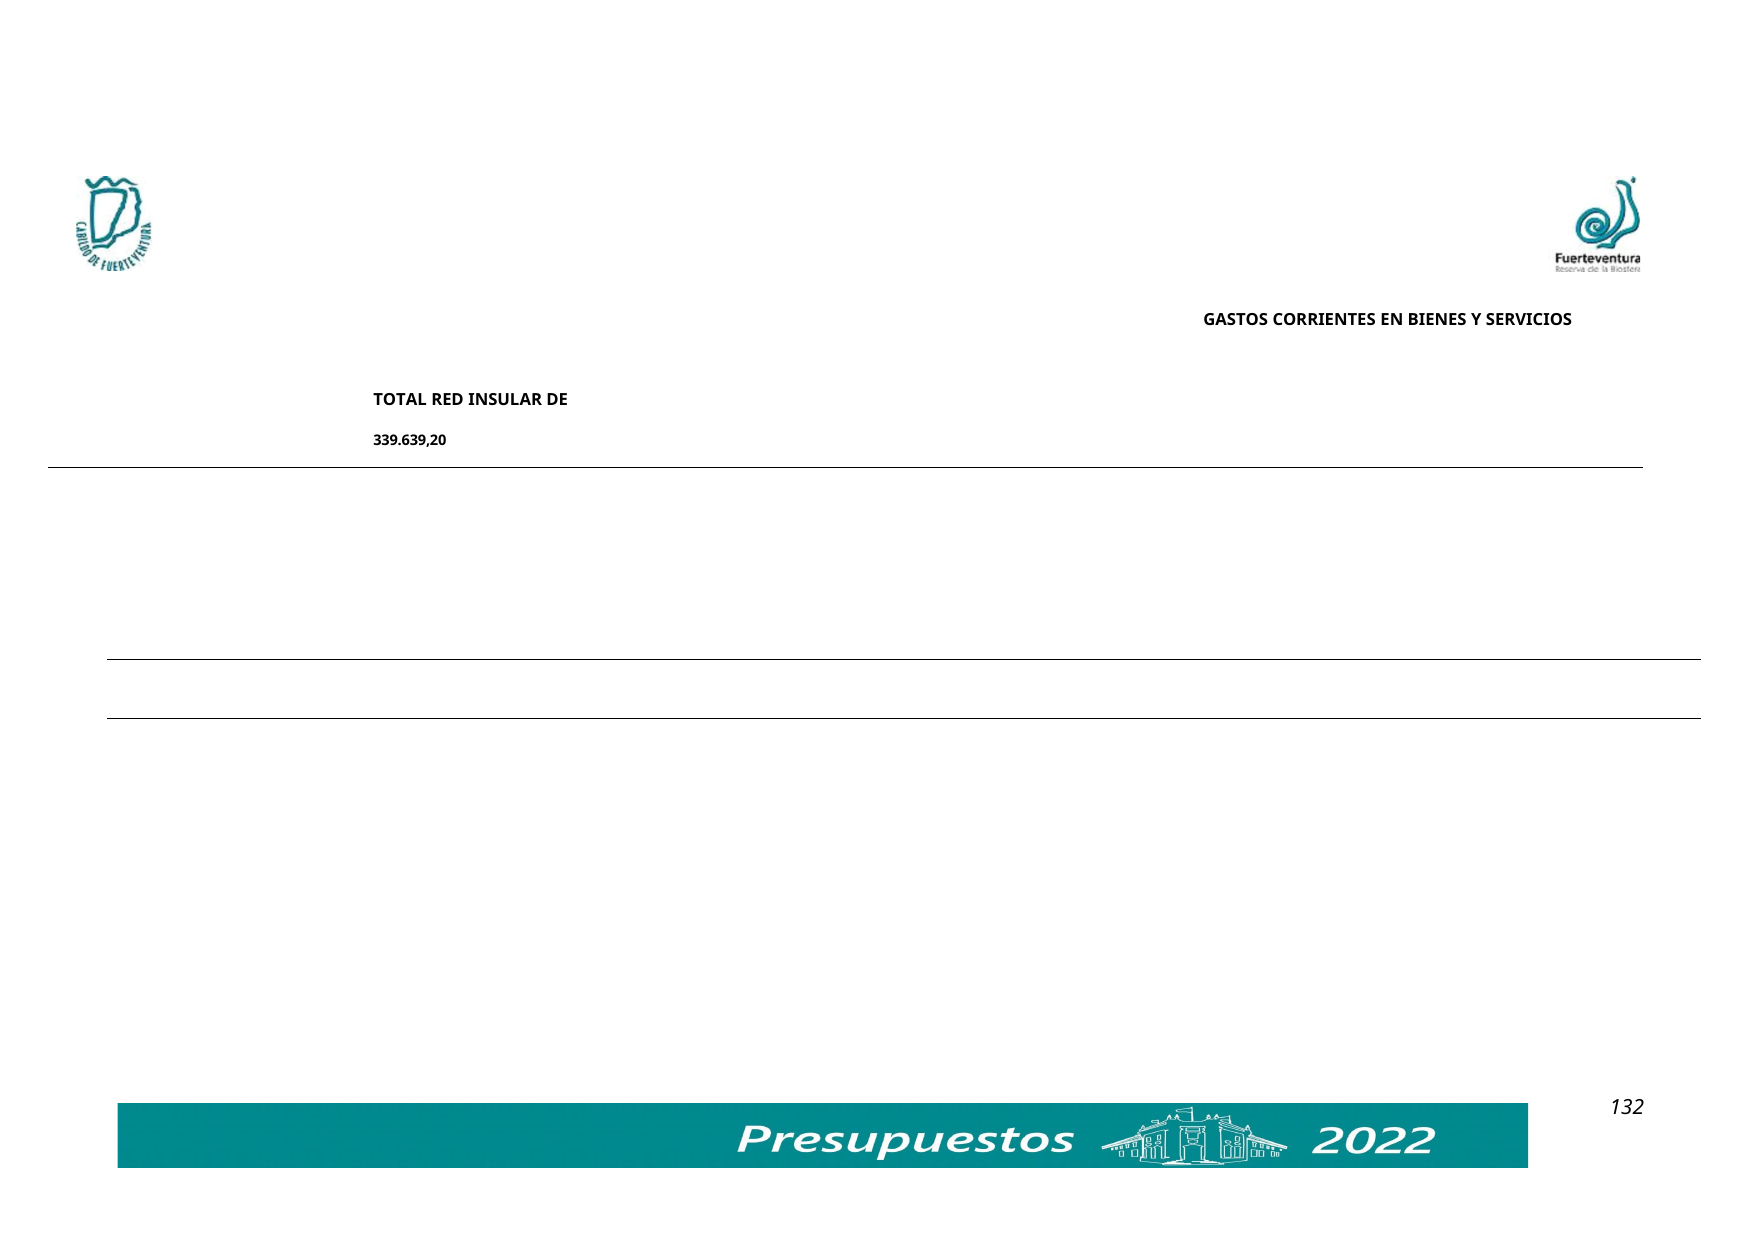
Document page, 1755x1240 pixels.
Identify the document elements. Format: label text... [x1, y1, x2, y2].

text TOTAL RED INSULAR DE CENTROS DE OCIOS 339.639,20 [373, 388, 570, 452]
